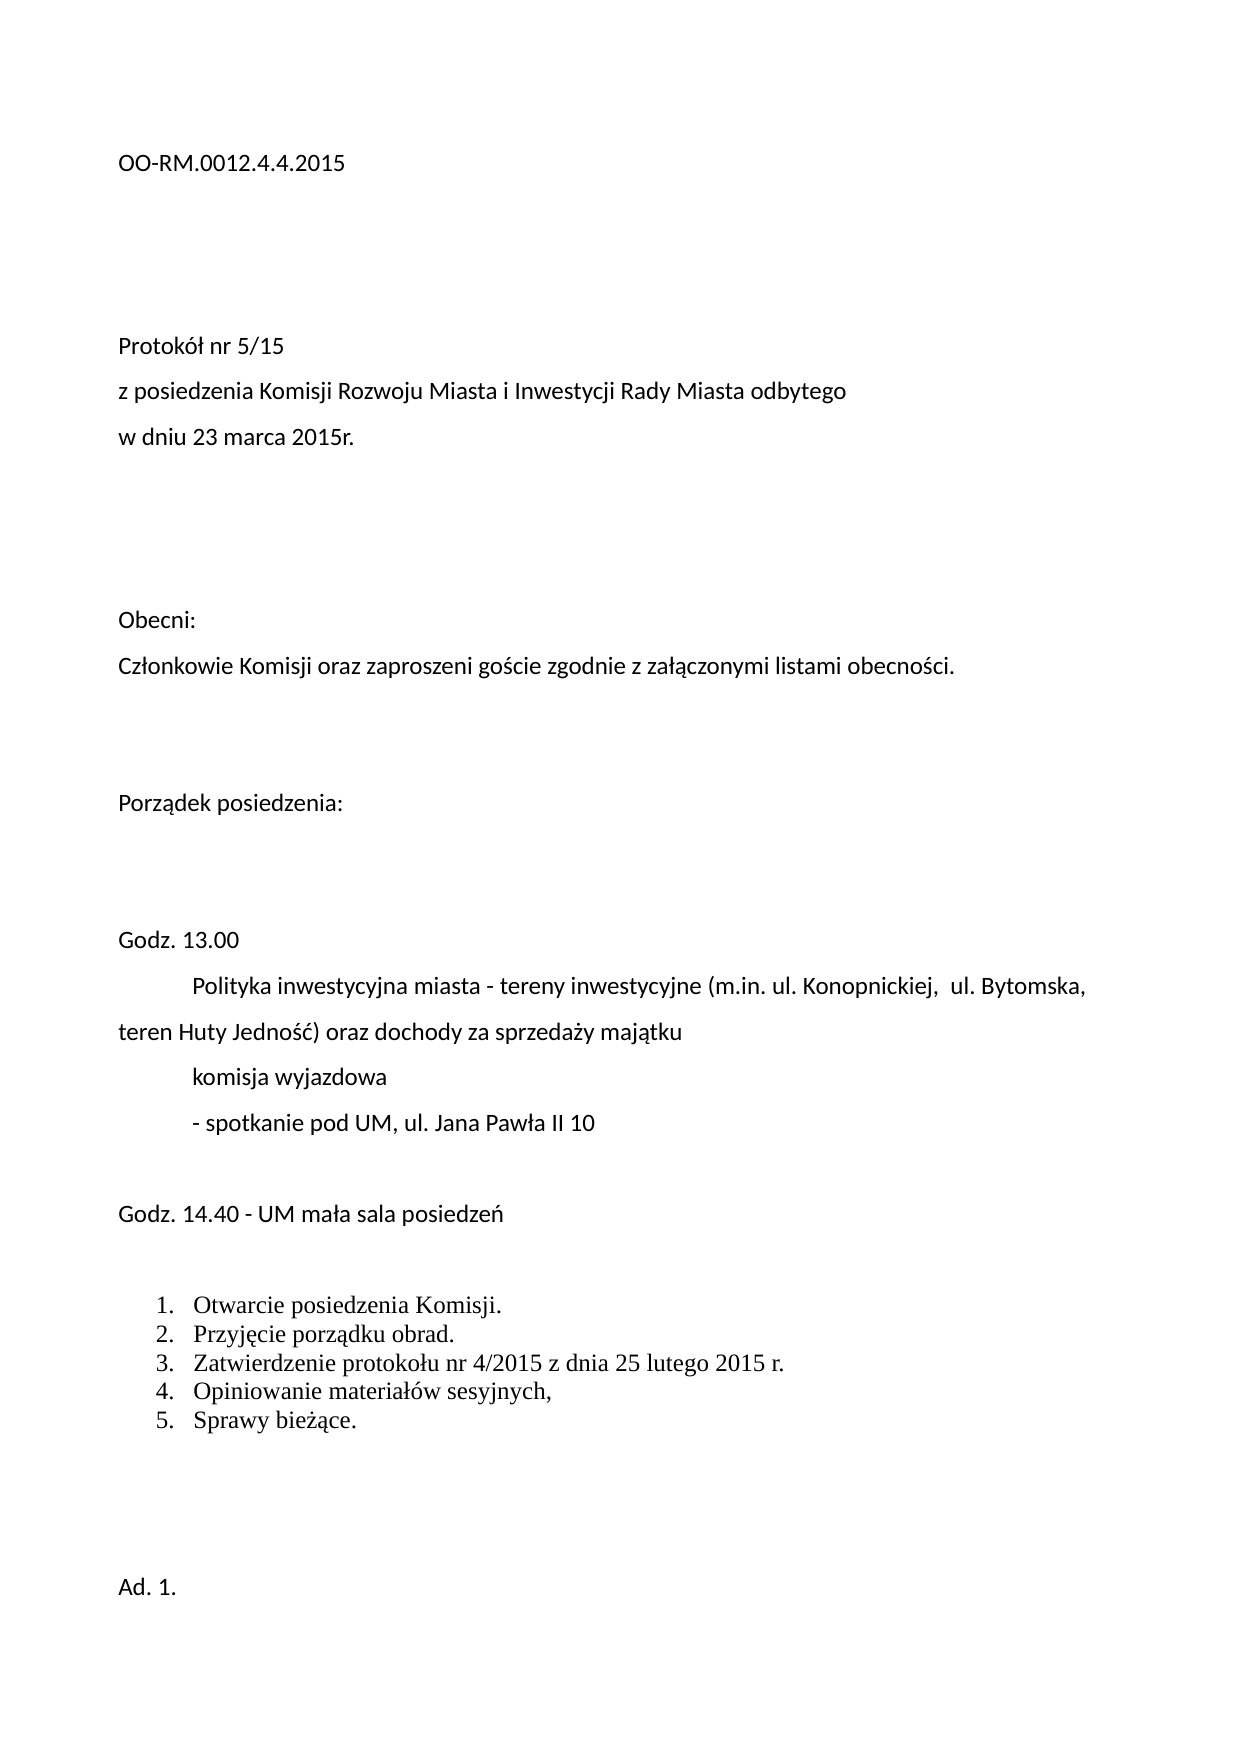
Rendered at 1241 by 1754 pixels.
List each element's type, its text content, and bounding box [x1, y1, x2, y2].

list Przyjęcie porządku obrad. [156, 1319, 1122, 1348]
text Polityka inwestycyjna miasta - tereny inwestycyjne (m.in. ul. Konopnickiej, ul. Bytomska, teren Huty Jedność) oraz dochody za sprzedaży majątku [118, 970, 1122, 1046]
text Godz. 13.00 [118, 924, 1122, 955]
text OO-RM.0012.4.4.2015 [118, 147, 1122, 177]
text - spotkanie pod UM, ul. Jana Pawła II 10 [118, 1107, 1122, 1138]
list Sprawy bieżące. [156, 1405, 1122, 1434]
text Ad. 1. [118, 1571, 1122, 1602]
list Zatwierdzenie protokołu nr 4/2015 z dnia 25 lutego 2015 r. [156, 1348, 1122, 1376]
list Otwarcie posiedzenia Komisji. [156, 1290, 1122, 1319]
list Opiniowanie materiałów sesyjnych, [156, 1376, 1122, 1405]
text Porządek posiedzenia: [118, 787, 1122, 818]
text z posiedzenia Komisji Rozwoju Miasta i Inwestycji Rady Miasta odbytego [118, 376, 1122, 406]
text Obecni: [118, 604, 1122, 635]
text komisja wyjazdowa [118, 1061, 1122, 1092]
text Członkowie Komisji oraz zaproszeni goście zgodnie z załączonymi listami obecności. [118, 650, 1122, 680]
text Godz. 14.40 - UM mała sala posiedzeń [118, 1199, 1122, 1229]
text w dniu 23 marca 2015r. [118, 421, 1122, 452]
text Protokół nr 5/15 [118, 330, 1122, 360]
